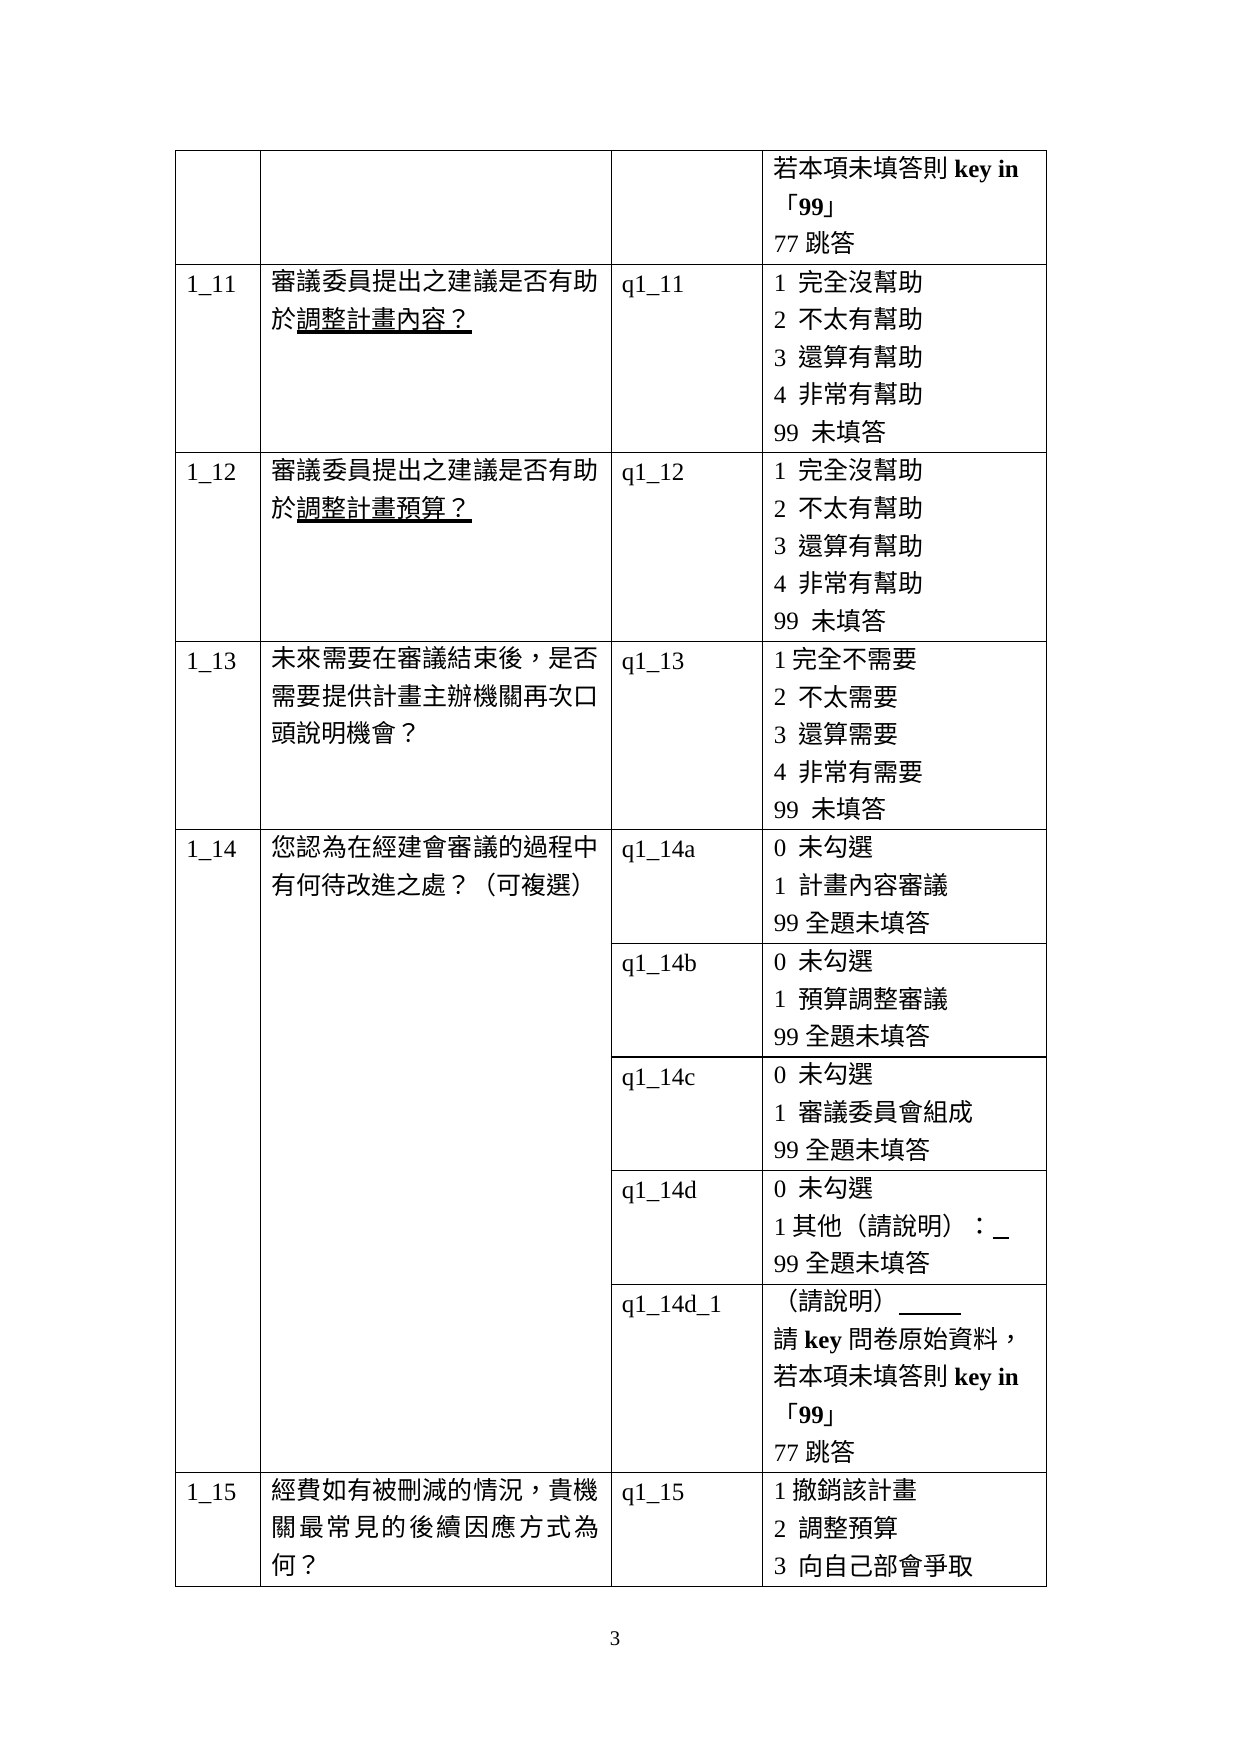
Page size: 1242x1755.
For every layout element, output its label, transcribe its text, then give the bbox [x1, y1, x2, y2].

table_cell q1_14d [612, 1171, 762, 1283]
table_header 若本項未填答則 key in 「99」 77 跳答 [763, 151, 1046, 263]
table_cell q1_14b [612, 944, 762, 1056]
table_cell 未來需要在審議結束後，是否 需要提供計畫主辦機關再次口 頭說明機會？ [261, 642, 611, 829]
table_cell q1_13 [612, 642, 762, 829]
table_cell q1_15 [612, 1473, 762, 1586]
table_cell 1_13 [176, 642, 260, 829]
table_cell 1_12 [176, 453, 260, 641]
table_cell 0 未勾選 1 其他（請說明）： 99 全題未填答 [763, 1171, 1046, 1283]
table_cell q1_11 [612, 265, 762, 452]
table_cell q1_14c [612, 1058, 762, 1170]
table_cell 1 完全沒幫助 2 不太有幫助 3 還算有幫助 4 非常有幫助 99 未填答 [763, 453, 1046, 641]
table_header [176, 151, 260, 263]
table_cell 1_15 [176, 1473, 260, 1586]
table_cell 審議委員提出之建議是否有助 於調整計畫預算？ [261, 453, 611, 641]
table_cell q1_12 [612, 453, 762, 641]
table_cell 0 未勾選 1 預算調整審議 99 全題未填答 [763, 944, 1046, 1056]
table_cell （請說明） 請 key 問卷原始資料， 若本項未填答則 key in 「99」 77 跳答 [763, 1285, 1046, 1472]
table_cell 審議委員提出之建議是否有助 於調整計畫內容？ [261, 265, 611, 452]
table_cell 經費如有被刪減的情況，貴機 關最常見的後續因應方式為 何？ [261, 1473, 611, 1586]
table_cell 1 完全沒幫助 2 不太有幫助 3 還算有幫助 4 非常有幫助 99 未填答 [763, 265, 1046, 452]
table_cell 您認為在經建會審議的過程中 有何待改進之處？（可複選） [261, 830, 611, 1472]
table_cell 0 未勾選 1 計畫內容審議 99 全題未填答 [763, 830, 1046, 943]
table_cell 0 未勾選 1 審議委員會組成 99 全題未填答 [763, 1058, 1046, 1170]
table_header [612, 151, 762, 263]
table_cell 1 撤銷該計畫 2 調整預算 3 向自己部會爭取 [763, 1473, 1046, 1586]
table_cell 1 完全不需要 2 不太需要 3 還算需要 4 非常有需要 99 未填答 [763, 642, 1046, 829]
table_cell 1_11 [176, 265, 260, 452]
table_cell q1_14d_1 [612, 1285, 762, 1472]
table_header [261, 151, 611, 263]
table_cell q1_14a [612, 830, 762, 943]
table_cell 1_14 [176, 830, 260, 1472]
